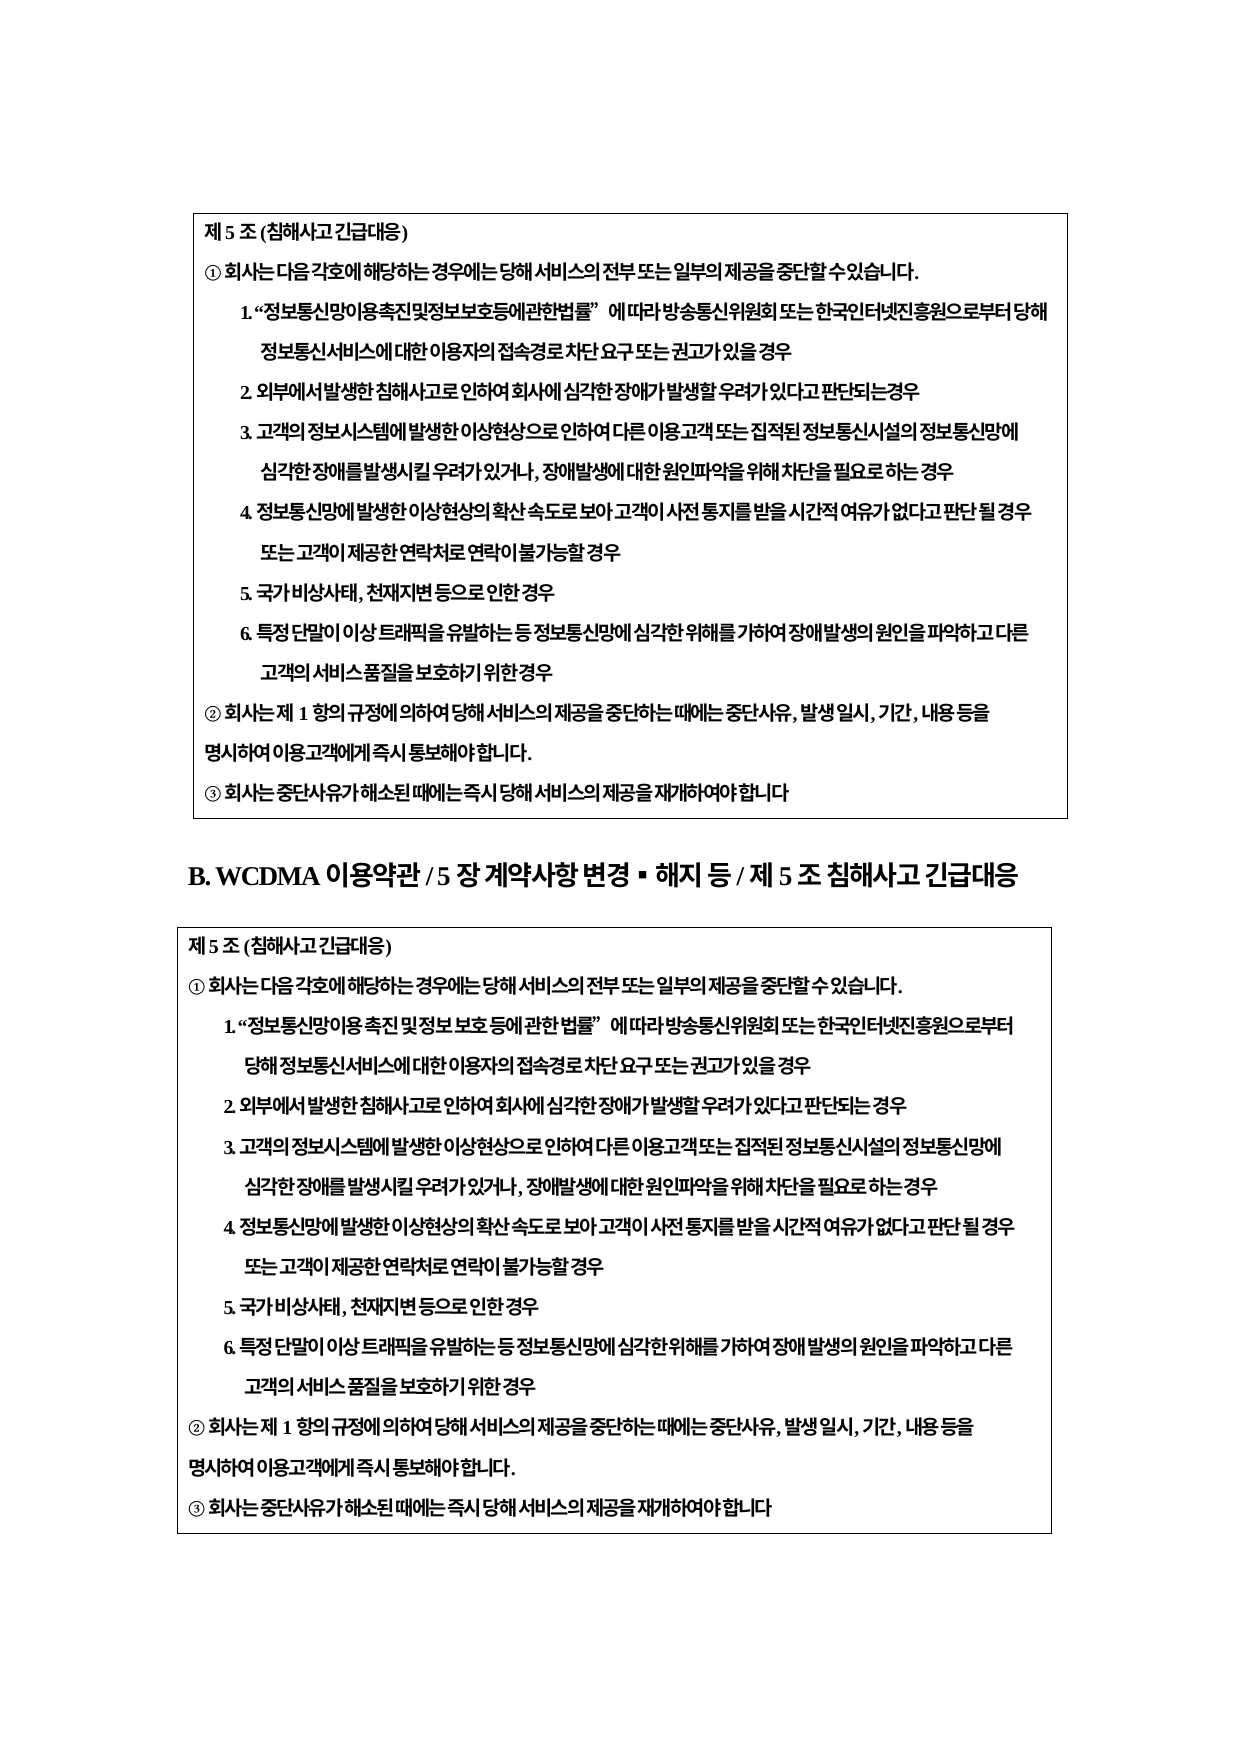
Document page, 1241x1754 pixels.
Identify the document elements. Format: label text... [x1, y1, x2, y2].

table_header 제 5조 (침해사고 긴급대응) ① 회사는 다음 각호에 해당하는 경우에는 당해 서비스의 전부 또는 일부의 제공을 중단할 수 있습니다. 1. “정보통신망이용 촉진 및 정보 보호 등에 관한 법률”에 따라 방송통신위원회 또는 한국인터넷진흥원으로부터 당해 정보통신서비스에 대한 이용자의 접속경로 차단 요구 또는 권고가 있을 경우 2. 외부에서 발생한 침해사고로 인하여 회사에 심각한 장애가 발생할 우려가 있다고 판단되는 경우 3. 고객의 정보시스템에 발생한 이상현상으로 인하여 다른 이용고객 또는 집적된 정보통신시설의 정보통신망에 심각한 장애를 발생시킬 우려가 있거나, 장애발생에 대한 원인파악을 위해 차단을 필요로 하는 경우 4. 정보통신망에 발생한 이상현상의 확산 속도로 보아 고객이 사전 통지를 받을 시간적 여유가 없다고 판단 될 경우 또는 고객이 제공한 연락처로 연락이 불가능할 경우 5. 국가 비상사태, 천재지변 등으로 인한 경우 6. 특정 단말이 이상 트래픽을 유발하는 등 정보통신망에 심각한 위해를 가하여 장애 발생의 원인을 파악하고 다른 고객의 서비스 품질을 보호하기 위한 경우 ② 회사는 제1항의 규정에 의하여 당해 서비스의 제공을 중단하는 때에는 중단사유, 발생 일시, 기간, 내용 등을 명시하여 이용고객에게 즉시 통보해야 합니다. ③ 회사는 중단사유가 해소된 때에는 즉시 당해 서비스의 제공을 재개하여야 합니다 [178, 928, 1051, 1533]
text B. WCDMA 이용약관 / 5장 계약사항 변경▪해지 등 / 제 5조 침해사고 긴급대응 [188, 854, 1063, 893]
table_header 제 5조 (침해사고 긴급대응) ① 회사는 다음 각호에 해당하는 경우에는 당해 서비스의 전부 또는 일부의 제공을 중단할 수 있습니다. 1. “정보통신망이용촉진및정보보호등에관한법률”에 따라 방송통신위원회 또는 한국인터넷진흥원으로부터 당해 정보통신서비스에 대한 이용자의 접속경로 차단 요구 또는 권고가 있을 경우 2. 외부에서 발생한 침해사고로 인하여 회사에 심각한 장애가 발생할 우려가 있다고 판단되는경우 3. 고객의 정보시스템에 발생한 이상현상으로 인하여 다른 이용고객 또는 집적된 정보통신시설의 정보통신망에 심각한 장애를 발생시킬 우려가 있거나, 장애발생에 대한 원인파악을 위해 차단을 필요로 하는 경우 4. 정보통신망에 발생한 이상현상의 확산 속도로 보아 고객이 사전 통지를 받을 시간적 여유가 없다고 판단 될 경우 또는 고객이 제공한 연락처로 연락이 불가능할 경우 5. 국가 비상사태, 천재지변 등으로 인한 경우 6. 특정 단말이 이상 트래픽을 유발하는 등 정보통신망에 심각한 위해를 가하여 장애 발생의 원인을 파악하고 다른 고객의 서비스 품질을 보호하기 위한 경우 ② 회사는 제1항의 규정에 의하여 당해 서비스의 제공을 중단하는 때에는 중단사유, 발생 일시, 기간, 내용 등을 명시하여 이용고객에게 즉시 통보해야 합니다. ③ 회사는 중단사유가 해소된 때에는 즉시 당해 서비스의 제공을 재개하여야 합니다 [194, 214, 1067, 818]
